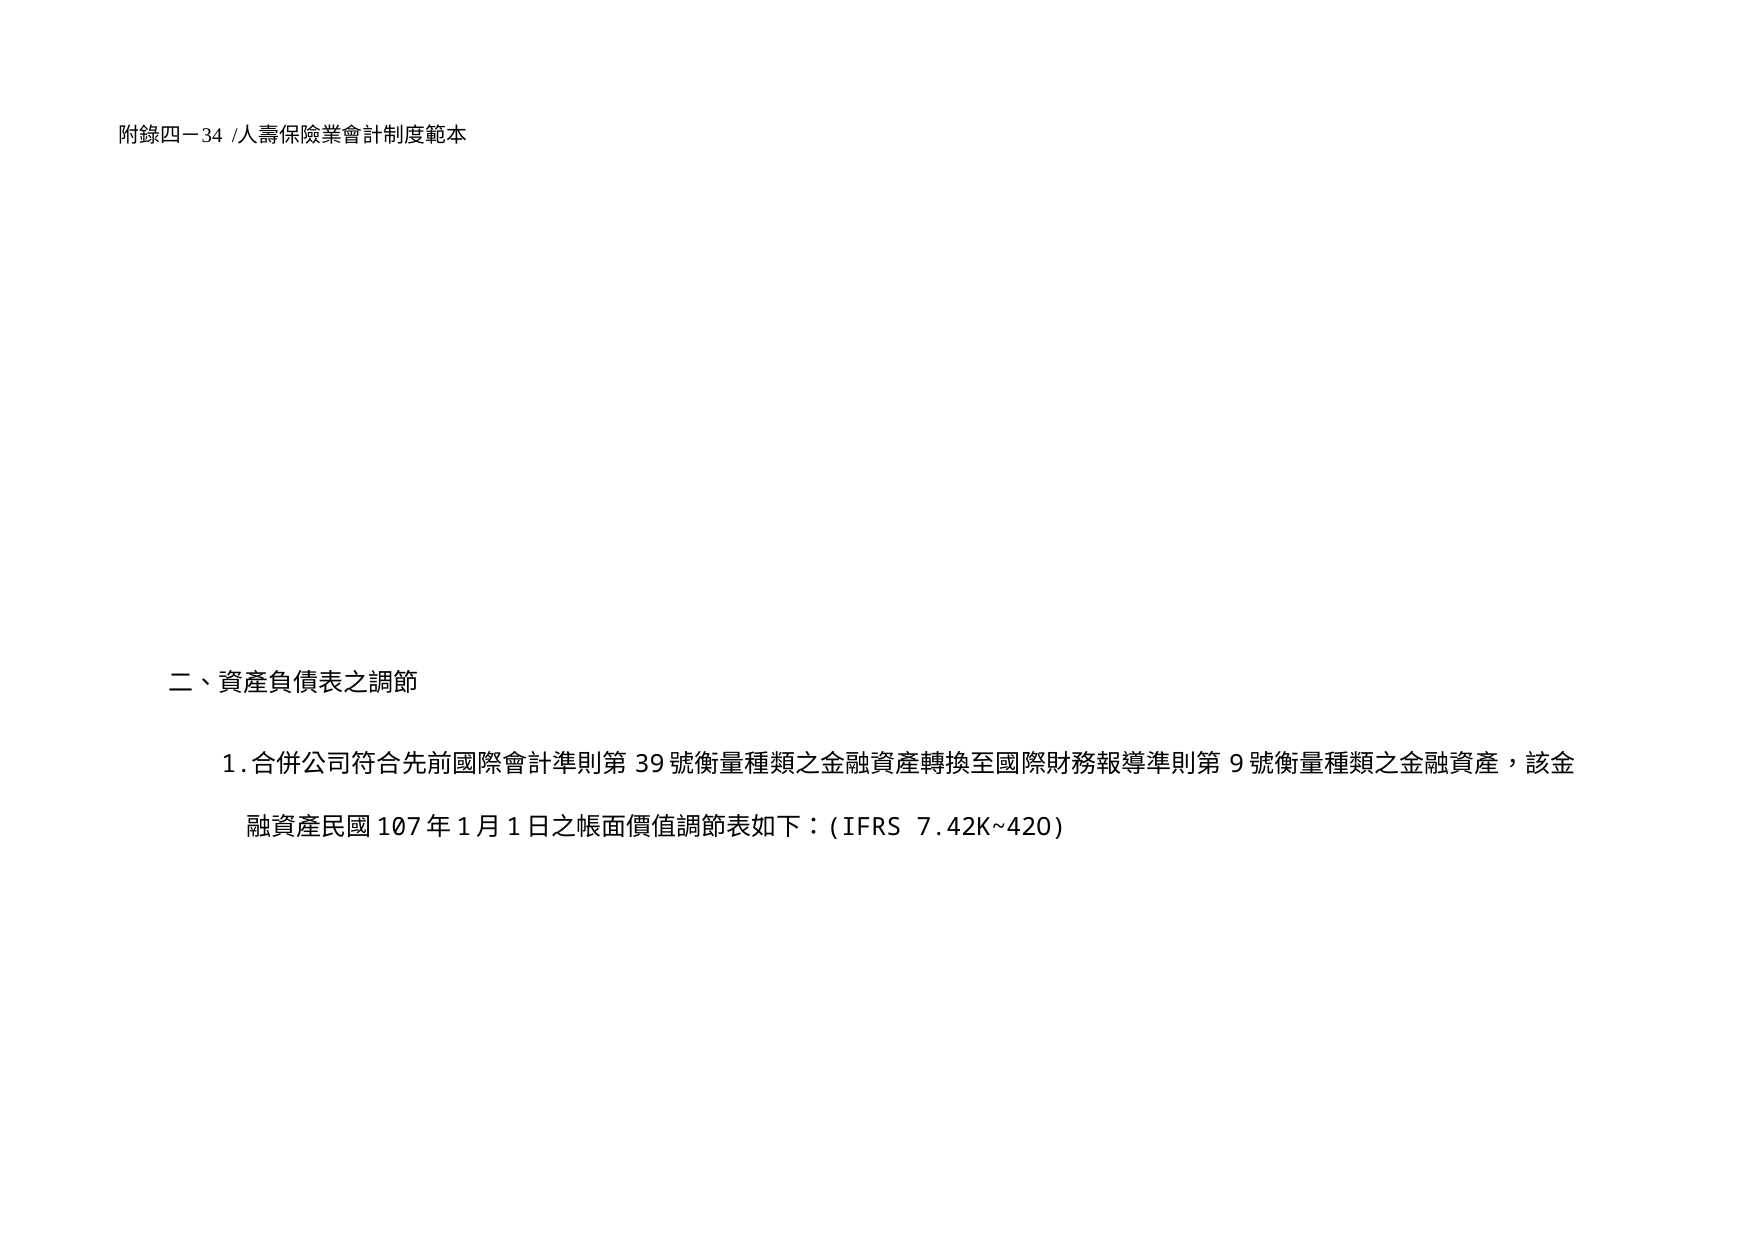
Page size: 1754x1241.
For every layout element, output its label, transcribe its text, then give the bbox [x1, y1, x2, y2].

text 二、資產負債表之調節 [168, 639, 1577, 702]
text 1.合併公司符合先前國際會計準則第39號衡量種類之金融資產轉換至國際財務報導準則第9號衡量種類之金融資產，該金融資產民國107年1月1日之帳面價值調節表如下：(IFRS 7.42K~42O) [221, 720, 1577, 845]
